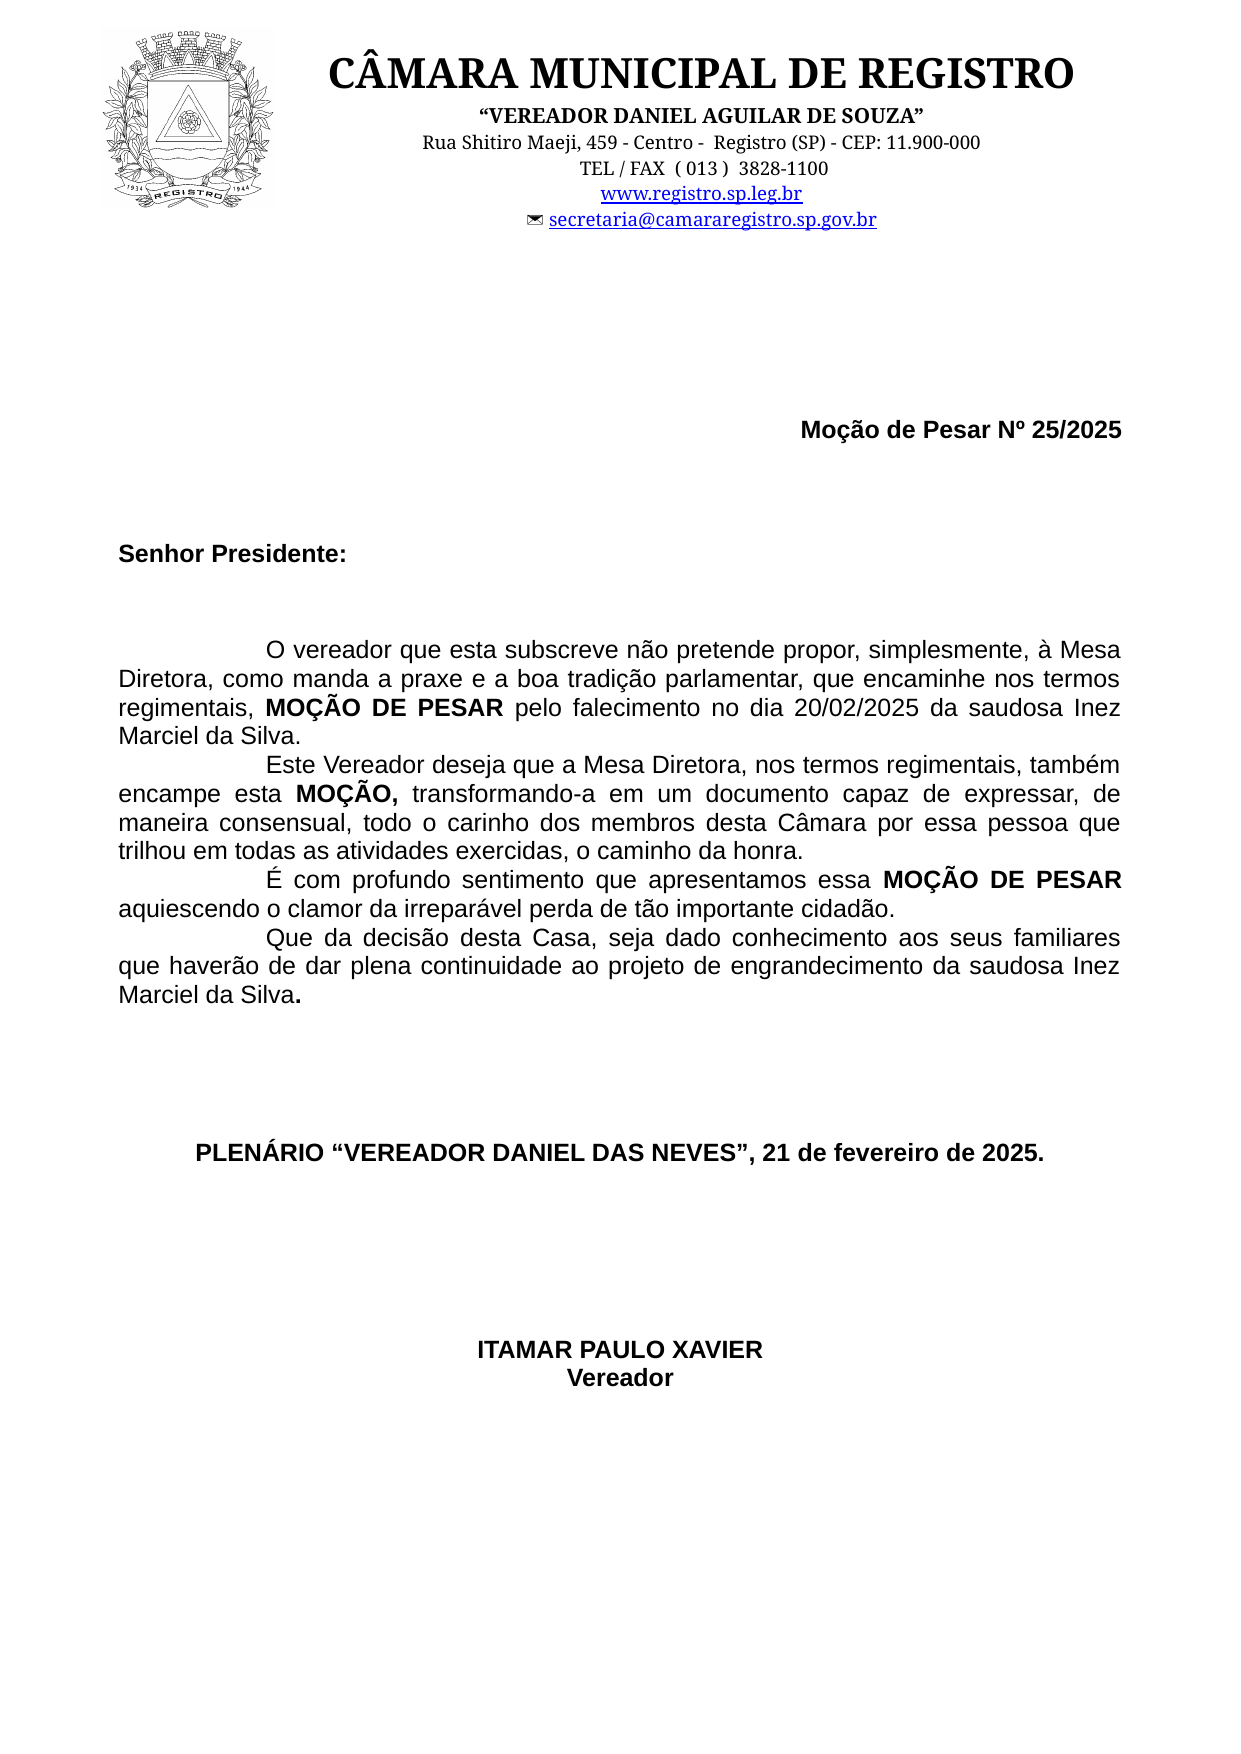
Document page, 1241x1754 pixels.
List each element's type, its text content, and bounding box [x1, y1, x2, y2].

text Este Vereador deseja que a Mesa Diretora, nos termos regimentais, também encampe esta MOÇÃO, transformando-a em um documento capaz de expressar, de maneira consensual, todo o carinho dos membros desta Câmara por essa pessoa que trilhou em todas as atividades exercidas, o caminho da honra. [118, 750, 1122, 865]
text Senhor Presidente: [118, 539, 1122, 568]
text Que da decisão desta Casa, seja dado conhecimento aos seus familiares que haverão de dar plena continuidade ao projeto de engrandecimento da saudosa Inez Marciel da Silva. [118, 923, 1122, 1009]
text PLENÁRIO “VEREADOR DANIEL DAS NEVES”, 21 de fevereiro de 2025. [118, 1138, 1122, 1167]
text É com profundo sentimento que apresentamos essa MOÇÃO DE PESAR aquiescendo o clamor da irreparável perda de tão importante cidadão. [118, 865, 1122, 923]
text O vereador que esta subscreve não pretende propor, simplesmente, à Mesa Diretora, como manda a praxe e a boa tradição parlamentar, que encaminhe nos termos regimentais, MOÇÃO DE PESAR pelo falecimento no dia 20/02/2025 da saudosa Inez Marciel da Silva. [118, 635, 1122, 750]
text ITAMAR PAULO XAVIER [118, 1335, 1122, 1363]
text Vereador [118, 1363, 1122, 1392]
text Moção de Pesar Nº 25/2025 [118, 415, 1122, 443]
